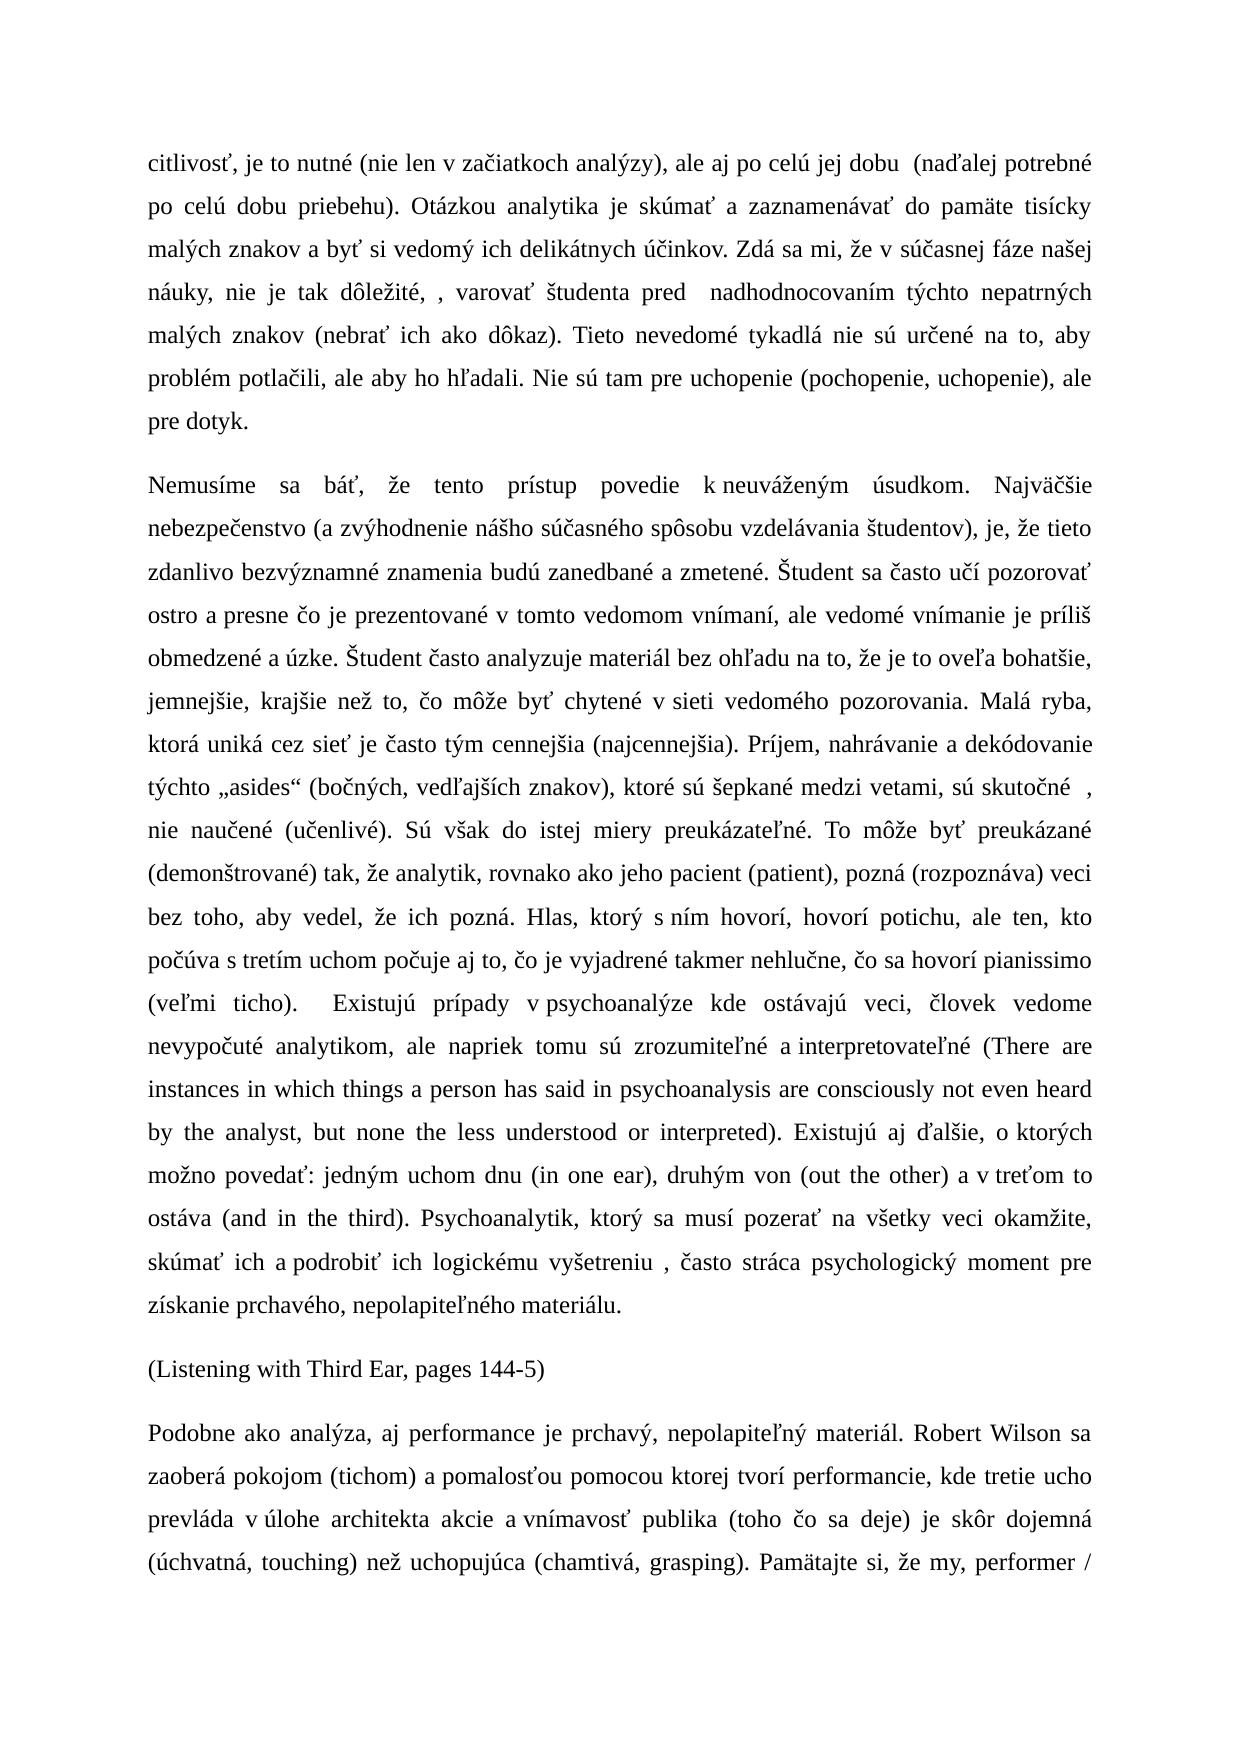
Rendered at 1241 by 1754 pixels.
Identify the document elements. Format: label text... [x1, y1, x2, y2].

text Nemusíme sa báť, že tento prístup povedie k neuváženým úsudkom. Najväčšie nebezpečenstvo (a zvýhodnenie nášho súčasného spôsobu vzdelávania študentov), je, že tieto zdanlivo bezvýznamné znamenia budú zanedbané a zmetené. Študent sa často učí pozorovať ostro a presne čo je prezentované v tomto vedomom vnímaní, ale vedomé vnímanie je príliš obmedzené a úzke. Študent často analyzuje materiál bez ohľadu na to, že je to oveľa bohatšie, jemnejšie, krajšie než to, čo môže byť chytené v sieti vedomého pozorovania. Malá ryba, ktorá uniká cez sieť je často tým cennejšia (najcennejšia). Príjem, nahrávanie a dekódovanie týchto „asides“ (bočných, vedľajších znakov), ktoré sú šepkané medzi vetami, sú skutočné , nie naučené (učenlivé). Sú však do istej miery preukázateľné. To môže byť preukázané (demonštrované) tak, že analytik, rovnako ako jeho pacient (patient), pozná (rozpoznáva) veci bez toho, aby vedel, že ich pozná. Hlas, ktorý s ním hovorí, hovorí potichu, ale ten, kto počúva s tretím uchom počuje aj to, čo je vyjadrené takmer nehlučne, čo sa hovorí pianissimo (veľmi ticho). Existujú prípady v psychoanalýze kde ostávajú veci, človek vedome nevypočuté analytikom, ale napriek tomu sú zrozumiteľné a interpretovateľné (There are instances in which things a person has said in psychoanalysis are consciously not even heard by the analyst, but none the less understood or interpreted). Existujú aj ďalšie, o ktorých možno povedať: jedným uchom dnu (in one ear), druhým von (out the other) a v treťom to ostáva (and in the third). Psychoanalytik, ktorý sa musí pozerať na všetky veci okamžite, skúmať ich a podrobiť ich logickému vyšetreniu , často stráca psychologický moment pre získanie prchavého, nepolapiteľného materiálu. [148, 470, 1093, 1318]
text citlivosť, je to nutné (nie len v začiatkoch analýzy), ale aj po celú jej dobu (naďalej potrebné po celú dobu priebehu). Otázkou analytika je skúmať a zaznamenávať do pamäte tisícky malých znakov a byť si vedomý ich delikátnych účinkov. Zdá sa mi, že v súčasnej fáze našej náuky, nie je tak dôležité, , varovať študenta pred nadhodnocovaním týchto nepatrných malých znakov (nebrať ich ako dôkaz). Tieto nevedomé tykadlá nie sú určené na to, aby problém potlačili, ale aby ho hľadali. Nie sú tam pre uchopenie (pochopenie, uchopenie), ale pre dotyk. [148, 148, 1093, 435]
text Podobne ako analýza, aj performance je prchavý, nepolapiteľný materiál. Robert Wilson sa zaoberá pokojom (tichom) a pomalosťou pomocou ktorej tvorí performancie, kde tretie ucho prevláda v úlohe architekta akcie a vnímavosť publika (toho čo sa deje) je skôr dojemná (úchvatná, touching) než uchopujúca (chamtivá, grasping). Pamätajte si, že my, performer / [148, 1418, 1093, 1576]
text (Listening with Third Ear, pages 144-5) [148, 1354, 1093, 1382]
